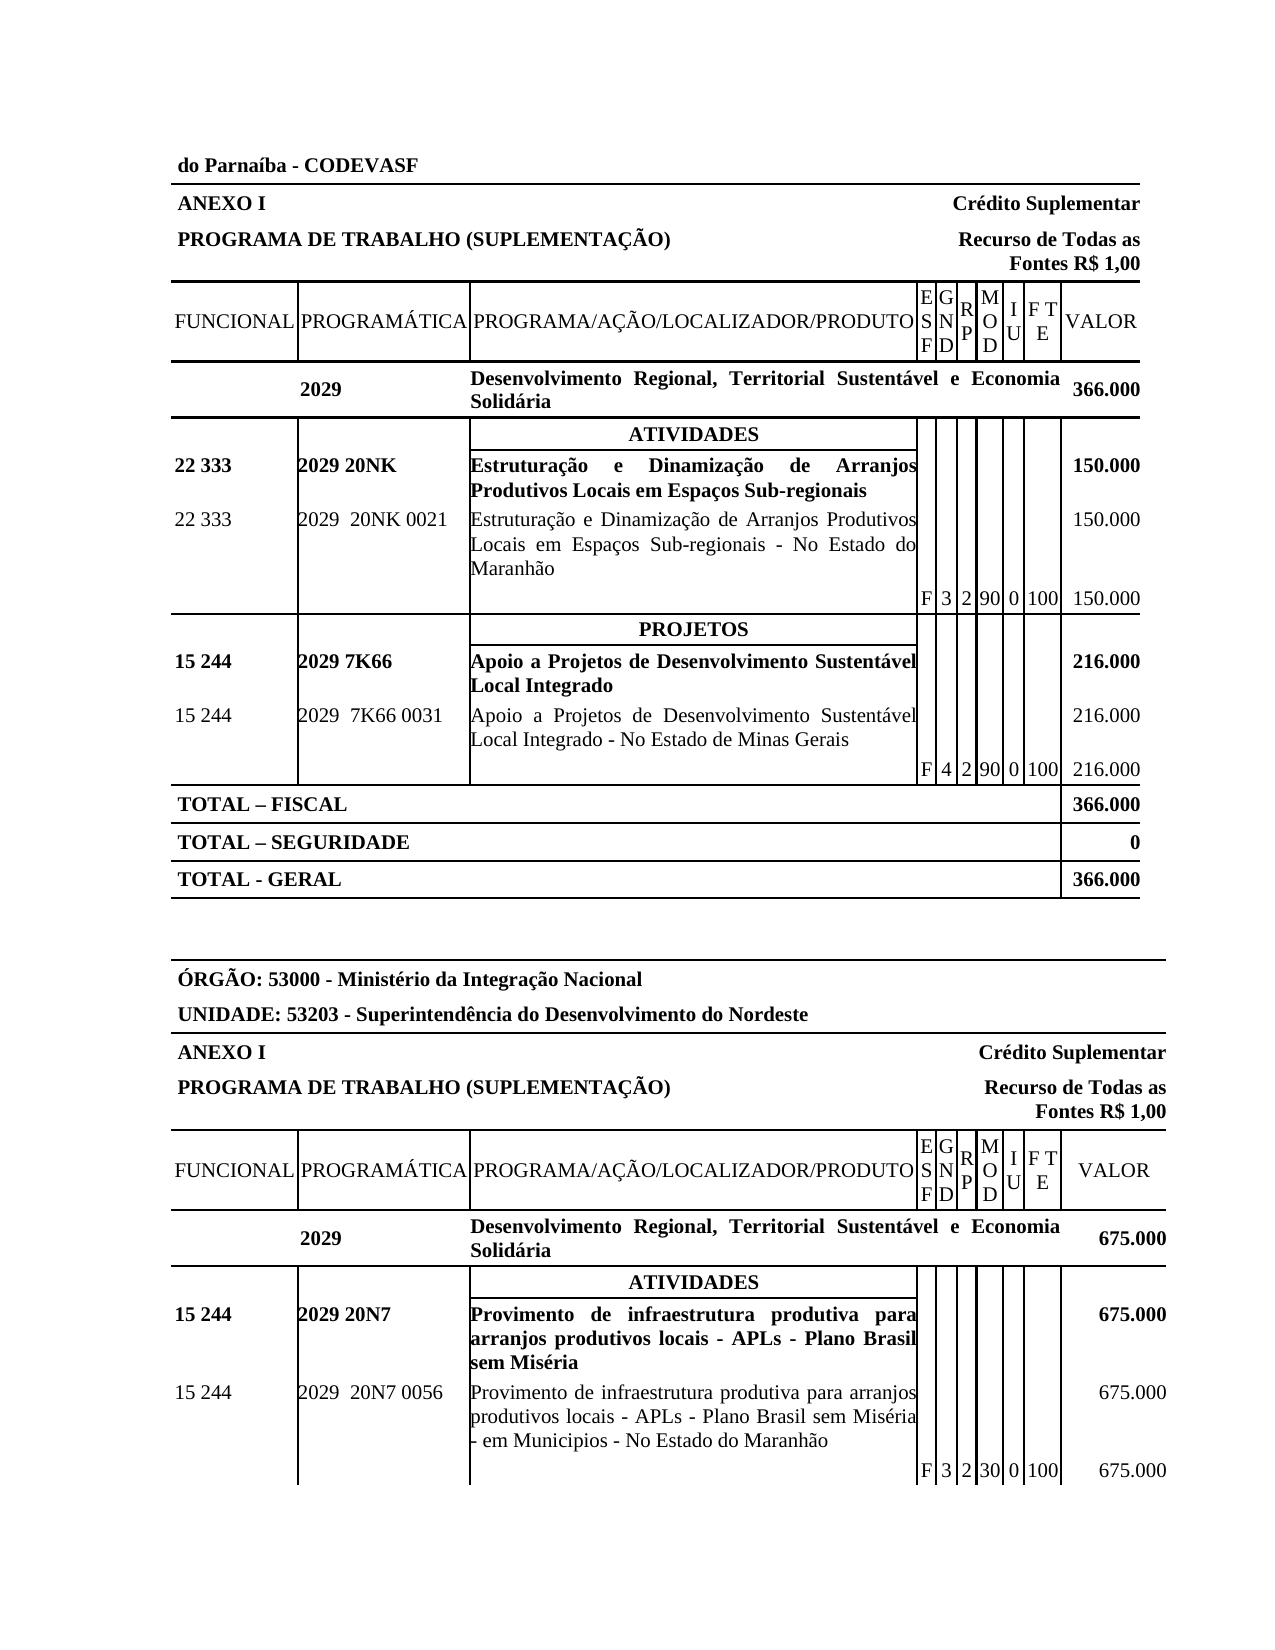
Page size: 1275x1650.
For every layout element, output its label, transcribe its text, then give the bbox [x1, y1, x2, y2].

table_cell [918, 700, 935, 754]
table_cell F T E [1025, 1131, 1060, 1209]
table_cell [978, 419, 1002, 448]
table_cell 216.000 [1062, 644, 1140, 700]
table_cell ÓRGÃO: 53000 - Ministério da Integração Nacional [171, 961, 1166, 996]
table_cell F [918, 1455, 935, 1485]
table_cell [937, 505, 956, 582]
table_cell 675.000 [1062, 1297, 1166, 1377]
table_cell E S F [918, 283, 935, 360]
table_cell 30 [978, 1455, 1002, 1485]
table_cell [958, 419, 975, 448]
table_cell 100 [1025, 583, 1060, 612]
table_cell TOTAL – FISCAL [171, 786, 1060, 822]
table_cell 2 [958, 1455, 975, 1485]
table_cell 366.000 [1061, 363, 1140, 416]
table_cell [1004, 644, 1023, 700]
table_cell [937, 700, 956, 754]
table_cell [471, 754, 916, 784]
table_cell [1025, 615, 1060, 644]
table_cell R P [958, 283, 975, 360]
table_cell [171, 1455, 297, 1485]
table_cell 150.000 [1062, 449, 1140, 504]
table_cell [918, 644, 935, 700]
table_cell [937, 449, 956, 504]
table_cell [1004, 419, 1023, 448]
table_cell 22 333 [171, 449, 297, 504]
table_cell [918, 419, 935, 448]
table_cell [958, 615, 975, 644]
table_cell 3 [937, 583, 956, 612]
table_cell Estruturação e Dinamização de Arranjos Produtivos Locais em Espaços Sub-regionais - No Estado do Maranhão [471, 505, 916, 582]
table_cell ANEXO I [171, 1034, 917, 1069]
table_cell [958, 505, 975, 582]
table_cell [918, 1267, 935, 1297]
table_cell [978, 505, 1002, 582]
table_cell [958, 644, 975, 700]
table_cell 150.000 [1062, 505, 1140, 582]
table_cell [978, 449, 1002, 504]
table_cell [299, 615, 469, 644]
table_cell [171, 615, 297, 644]
table_cell UNIDADE: 53203 - Superintendência do Desenvolvimento do Nordeste [171, 996, 917, 1032]
table_cell [978, 1377, 1002, 1455]
table_cell 15 244 [171, 1377, 297, 1455]
table_cell [1062, 1267, 1166, 1297]
table_cell 675.000 [1062, 1377, 1166, 1455]
table_cell 15 244 [171, 700, 297, 754]
table_cell [978, 615, 1002, 644]
table_cell 4 [937, 754, 956, 784]
table_cell [978, 1297, 1002, 1377]
table_cell 90 [978, 583, 1002, 612]
table_cell [918, 1377, 935, 1455]
table_cell 216.000 [1062, 754, 1140, 784]
table_cell 366.000 [1062, 786, 1140, 822]
table_cell 3 [937, 1455, 956, 1485]
table_cell [958, 1267, 975, 1297]
table_cell [171, 754, 297, 784]
table_cell F [918, 583, 935, 612]
table_cell Provimento de infraestrutura produtiva para arranjos produtivos locais - APLs - Plano Brasil sem Miséria [471, 1299, 916, 1377]
table_cell F T E [1025, 283, 1060, 360]
table_cell 2029 20N7 [299, 1297, 469, 1377]
table_cell [917, 996, 1166, 1032]
table_cell E S F [918, 1131, 935, 1209]
table_cell [978, 700, 1002, 754]
table_cell [1025, 644, 1060, 700]
table_cell [1004, 615, 1023, 644]
table_cell [917, 148, 1140, 183]
table_cell [171, 583, 297, 612]
table_cell 2029 20N7 0056 [299, 1377, 469, 1455]
table_cell [978, 644, 1002, 700]
table_cell [299, 754, 469, 784]
table_cell TOTAL – SEGURIDADE [171, 824, 1060, 859]
table_cell [171, 419, 297, 448]
table_cell 2029 7K66 [299, 644, 469, 700]
table_cell 0 [1062, 824, 1140, 859]
table_cell [978, 1267, 1002, 1297]
table_cell [1025, 1267, 1060, 1297]
table_cell [937, 644, 956, 700]
table_cell VALOR [1062, 283, 1140, 360]
table_cell M O D [978, 283, 1002, 360]
table_cell I U [1004, 283, 1023, 360]
table_cell [1062, 615, 1140, 644]
table_cell Desenvolvimento Regional, Territorial Sustentável e Economia Solidária [470, 363, 1061, 416]
table_cell [1004, 449, 1023, 504]
table_cell [299, 419, 469, 448]
table_cell [471, 583, 916, 612]
table_cell Atividades [471, 419, 916, 448]
table_cell [471, 1455, 916, 1485]
table_cell [1004, 1267, 1023, 1297]
table_cell [299, 1267, 469, 1297]
table_cell 366.000 [1062, 862, 1140, 897]
table_cell PROGRAMA/AÇÃO/LOCALIZADOR/PRODUTO [471, 1131, 916, 1209]
table_cell Desenvolvimento Regional, Territorial Sustentável e Economia Solidária [470, 1211, 1061, 1265]
table_cell VALOR [1062, 1131, 1166, 1209]
table_cell [958, 1377, 975, 1455]
table_cell 15 244 [171, 644, 297, 700]
table_cell Apoio a Projetos de Desenvolvimento Sustentável Local Integrado [471, 646, 916, 700]
table_cell FUNCIONAL [171, 283, 297, 360]
table_cell [1004, 505, 1023, 582]
table_cell G N D [937, 1131, 956, 1209]
table_cell [958, 1297, 975, 1377]
table_cell Recurso de Todas as Fontes R$ 1,00 [917, 221, 1140, 280]
table_cell Atividades [471, 1267, 916, 1297]
table_cell FUNCIONAL [171, 1131, 297, 1209]
table_cell [1025, 449, 1060, 504]
table_cell 2029 [171, 1211, 470, 1265]
table_cell [171, 1267, 297, 1297]
table_cell PROGRAMA DE TRABALHO (SUPLEMENTAÇÃO) [171, 1070, 917, 1129]
table_cell F [918, 754, 935, 784]
table_cell [918, 505, 935, 582]
table_cell TOTAL - GERAL [171, 862, 1060, 897]
table_cell 0 [1004, 754, 1023, 784]
table_cell [958, 700, 975, 754]
table_cell 2029 [171, 363, 470, 416]
table_cell PROGRAMA DE TRABALHO (SUPLEMENTAÇÃO) [171, 221, 917, 280]
table_header [1061, 923, 1166, 959]
table_cell do Parnaíba - CODEVASF [171, 148, 917, 183]
table_cell [299, 583, 469, 612]
table_header [171, 923, 1061, 959]
table_cell 0 [1004, 583, 1023, 612]
table_cell Estruturação e Dinamização de Arranjos Produtivos Locais em Espaços Sub-regionais [471, 451, 916, 504]
table_cell [937, 1377, 956, 1455]
table_cell Provimento de infraestrutura produtiva para arranjos produtivos locais - APLs - Plano Brasil sem Miséria - em Municipios - No Estado do Maranhão [471, 1377, 916, 1455]
table_cell [1004, 1377, 1023, 1455]
table_cell R P [958, 1131, 975, 1209]
table_cell PROGRAMÁTICA [299, 1131, 469, 1209]
table_cell 100 [1025, 754, 1060, 784]
table_cell [937, 1267, 956, 1297]
table_cell 2 [958, 583, 975, 612]
table_cell 15 244 [171, 1297, 297, 1377]
table_cell [937, 419, 956, 448]
table_cell 2 [958, 754, 975, 784]
table_cell 150.000 [1062, 583, 1140, 612]
table_cell 675.000 [1061, 1211, 1166, 1265]
table_cell 675.000 [1062, 1455, 1166, 1485]
table_cell 0 [1004, 1455, 1023, 1485]
table_cell [1025, 505, 1060, 582]
table_cell 90 [978, 754, 1002, 784]
table_cell [937, 615, 956, 644]
table_cell 2029 20NK [299, 449, 469, 504]
table_cell [1004, 700, 1023, 754]
table_cell [299, 1455, 469, 1485]
table_cell [1025, 419, 1060, 448]
table_cell M O D [978, 1131, 1002, 1209]
table_cell [937, 1297, 956, 1377]
table_cell [918, 1297, 935, 1377]
table_cell 216.000 [1062, 700, 1140, 754]
table_cell ANEXO I [171, 185, 917, 221]
table_cell Recurso de Todas as Fontes R$ 1,00 [917, 1070, 1166, 1129]
table_cell 2029 7K66 0031 [299, 700, 469, 754]
table_cell Apoio a Projetos de Desenvolvimento Sustentável Local Integrado - No Estado de Minas Gerais [471, 700, 916, 754]
table_cell PROGRAMA/AÇÃO/LOCALIZADOR/PRODUTO [471, 283, 916, 360]
table_cell Crédito Suplementar [917, 185, 1140, 221]
table_cell [1025, 700, 1060, 754]
table_cell [918, 449, 935, 504]
table_cell [1025, 1377, 1060, 1455]
table_cell [958, 449, 975, 504]
table_cell PROGRAMÁTICA [299, 283, 469, 360]
table_cell [1004, 1297, 1023, 1377]
table_cell I U [1004, 1131, 1023, 1209]
table_cell [1025, 1297, 1060, 1377]
table_cell [1062, 419, 1140, 448]
table_cell 22 333 [171, 505, 297, 582]
table_cell 100 [1025, 1455, 1060, 1485]
table_cell 2029 20NK 0021 [299, 505, 469, 582]
table_cell [918, 615, 935, 644]
table_cell G N D [937, 283, 956, 360]
table_cell Projetos [471, 615, 916, 644]
table_cell Crédito Suplementar [917, 1034, 1166, 1069]
